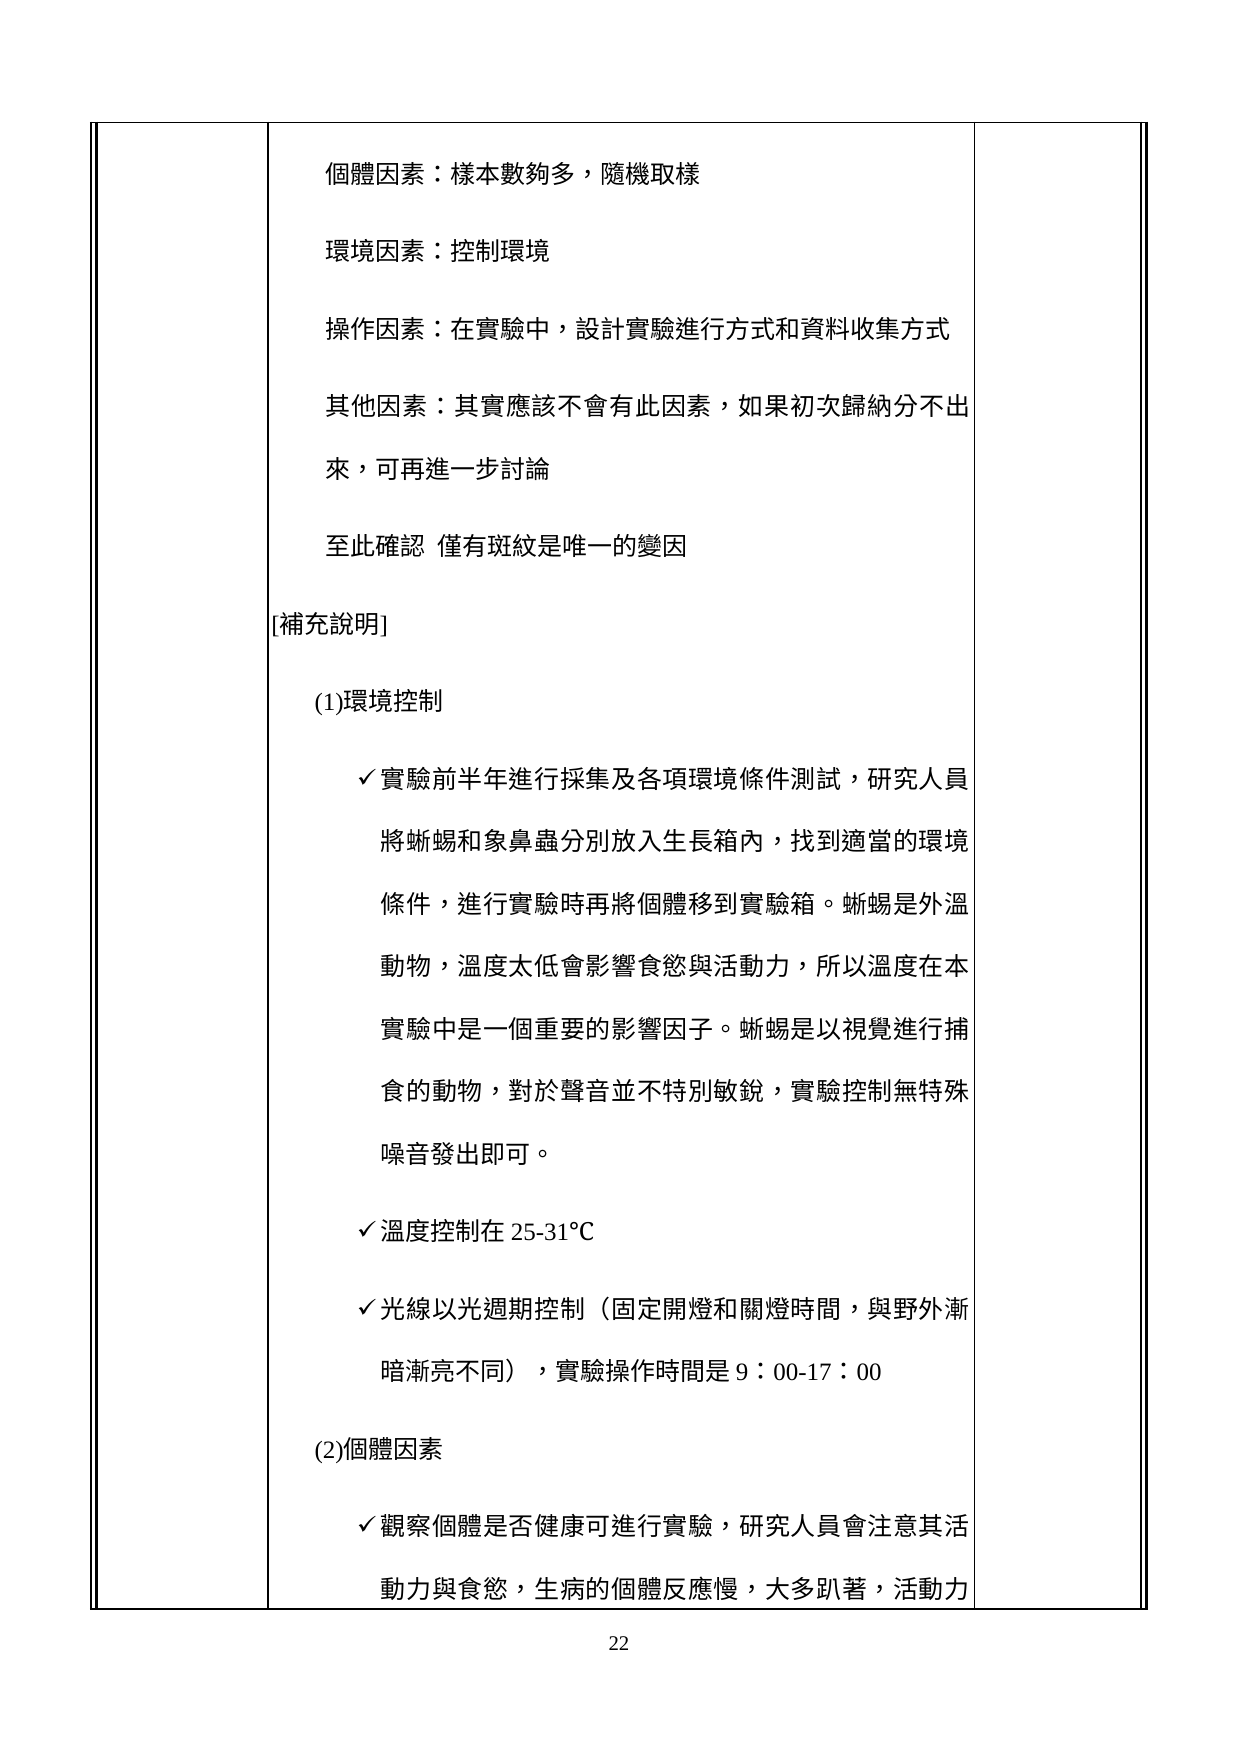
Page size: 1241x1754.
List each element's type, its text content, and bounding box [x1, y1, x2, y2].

table_cell 挑戰學生的想法，請他們想想看蜥蜴不吃蟲子的原因？是不餓？心情不好？生病？真的不愛吃？太熱？太冷？太亮？太暗… 實驗過程需要控制哪些變因才能得到合理的結果？ (一) 進行以下活動來討論：會影響實驗的原因有哪些？提醒學生這些動物是從野外帶回博物館實驗室中進行實驗，不是實驗室中養大的個體，所以要注意環境中那些條件？學生思考約1分鐘之後，再說明象鼻蟲採集回來放進飼養箱，提供牠們食草與水源，維持飼養箱清潔…學生養過甲蟲，所以對於飼養象鼻蟲可提出不少飼養細節。象鼻蟲安頓好之後，這個實驗的「應變變因」是測量蜥蜴捕食的反應，所以蜥蜴這個掠食者的行為更是我們必須關注的重點。接下來我們看看能找出多少會影響實驗的變因？ 1.學生圍成兩大組，中間放著問題卡，發下數張白紙，每張白紙上請學生寫下一個他認為會影響的原因，每位可寫2-5個，寫好後放在問題卡周圍，此步驟是進行發散的思考。 2.請學生將這些答案整合，大家的用語不一，但可能是表達同樣的意思，此步驟學生進行溝通，將相同的原因放在一起。 3.老師放入四個主題：環境因素、個體因素、操作因素、其他因素，請學生討論那些答案可歸納在哪個主題下，把答案卡放在下方，例如環境因素(下面有溫度，濕度，光線，聲音…)，個體因素 (下面有生病、沒胃口、挑食…)，操作因素（下面有彩色筆味道、顏色、放太遠看不見…），此步驟再度進行歸納思考與討論，如果討論之後無法取得共識，則放入其他因素，並針對其他因素討論，整合進另外三項目中，一個好的實驗設計中應該無「其他因素」。 (二)召喚學生來幫忙控制這些因子？ 可視學生狀況是否進行此項討論，若不進行討論，可由老師將下方補充之研究背景的細節以故事說出 科學家在進行實驗之前，需要先把這些變數解決好， 1.先以彩色筆的顏色當作例子，在進行實驗之前，科學家先測試球背象鼻蟲身上的黑色光譜，再將市面上買到的黑色彩色筆，一一測試，找到最接近球背象鼻蟲身上的黑色筆，再進行後續施作。 2.每小組抽籤決定題目，討論出解決方案寫在小白板上 3.輪流發表，即可整理出下表（學生只需寫出理由及方法即可，不需寫確實的數據，以下答案為舉例) 以上這些原因都會影響實驗，請學生想想會影響實驗最重要的因子是？(溫度、蜥蜴飢餓程度以及彩色筆…) 討論這些影響因素時，一面將補充說明中的實驗細節帶入。並想一想應該如何處理才能解決各項影響實驗的因素 個體因素：樣本數夠多，隨機取樣 環境因素：控制環境 操作因素：在實驗中，設計實驗進行方式和資料收集方式 其他因素：其實應該不會有此因素，如果初次歸納分不出來，可再進一步討論 至此確認 僅有斑紋是唯一的變因 [補充說明] (1)環境控制 實驗前半年進行採集及各項環境條件測試，研究人員將蜥蜴和象鼻蟲分別放入生長箱內，找到適當的環境條件，進行實驗時再將個體移到實驗箱。蜥蜴是外溫動物，溫度太低會影響食慾與活動力，所以溫度在本實驗中是一個重要的影響因子。蜥蜴是以視覺進行捕食的動物，對於聲音並不特別敏銳，實驗控制無特殊噪音發出即可。 溫度控制在25-31℃ 光線以光週期控制（固定開燈和關燈時間，與野外漸暗漸亮不同），實驗操作時間是9：00-17：00 (2)個體因素 觀察個體是否健康可進行實驗，研究人員會注意其活動力與食慾，生病的個體反應慢，大多趴著，活動力弱。 研究人員每三天餵食不限量之麵包蟲，讓蜥蜴飽足。實驗前24小時不餵食（測試出來讓實驗有效之最短時間），讓蜥蜴飢餓，方能進行實驗。 (3)操作因素 先測試球背象鼻蟲身上黑色的光譜，再找到最接近球背象鼻蟲身上的黑色筆進行塗色，實驗組與對照組皆需塗色處理，惟對照組之斑紋需露出不用塗色，塗完後放入生長箱讓味道散盡之後才進行實驗。 將棉線用活結綁在象鼻蟲胸部與腹部之間，不影響象鼻蟲行動。研究人員再將棉線一端綁在釣魚竿上，坐在蜥蜴看不見處，錄影機對著實驗箱，從錄影機中的影像觀察並確認用釣魚竿將蟲子放進實驗箱，距離蜥蜴10公分處。放太近蜥蜴有時會被驚嚇，放太遠蜥蜴恐看不清楚或攻擊距離過長，影響蜥蜴捕食意願，測試後10公分是妥適的距離。但此過程並不易操作，可與學生討論有沒有更精進更準確放入蟲子的方式？(有討論出以機器手臂法、羅馬競技場法…) 如果蜥蜴會吃象鼻蟲，2分鐘之內就會攻擊，如果蜥蜴不吃，放置30分鐘依然不吃，而且此時蜥蜴和象鼻蟲都會想爬離實驗箱，故放入象鼻蟲停留時間固定為2分鐘。 (三)實驗的絕妙之處--實驗要有效，如何才知道？ 控制好以上變數，實驗進行中，科學家還面臨了難題：我們不是蜥蜴，怎麼知道蜥蜴在想甚麼？如何確認實驗的有效性。來看看科學家如何做。 如果蜥蜴不吃象鼻蟲也不吃麵包蟲，就無法確定蜥蜴不吃象鼻蟲的原因，此筆實驗便算失敗。放進麵包蟲來測試，可確認實驗的有效性。 (四)小結論：科學家在設計實驗的過程中，步步為營，控制好變數更要確認實驗的有效性。如果實驗結果與預測不符，就須重新檢視每個步驟。 將此實驗分解放進圖像中，確認每個步驟的邏輯與關係。（小組發表） 以跳房子遊戲為例，將科學方法中的過程步驟列出，步步為營才能步步為”贏”。 以蜥蜴與象鼻蟲的實驗來熟悉幾個步驟的內容，請學生口述說出： 1 觀察：研究人員觀察到蘭嶼的斯文豪氏攀蟋不吃身上有明顯斑紋的球背象鼻蟲。 2.提問：球背象鼻程身上明顯的斑紋是警戒色嗎？ 3.假設：如果沒有警戒色，球背象鼻蟲被捕食的機率升高 4.操作：象鼻蟲身上的斑紋 5.測量：蜥蜴捕食的的反應 6.控制：溫度、光線、飢餓程度、放入時間、距離…. 7.實驗組：全身塗黑的象鼻蟲 8.對照組：塗黑但露出斑紋的象鼻蟲 9.結果：塗黑之後被捕食的機率高，此結果支持象鼻蟲身上的斑紋是警戒色。 [269, 123, 974, 1608]
table_cell [975, 123, 1140, 1608]
table_cell [98, 123, 267, 1608]
